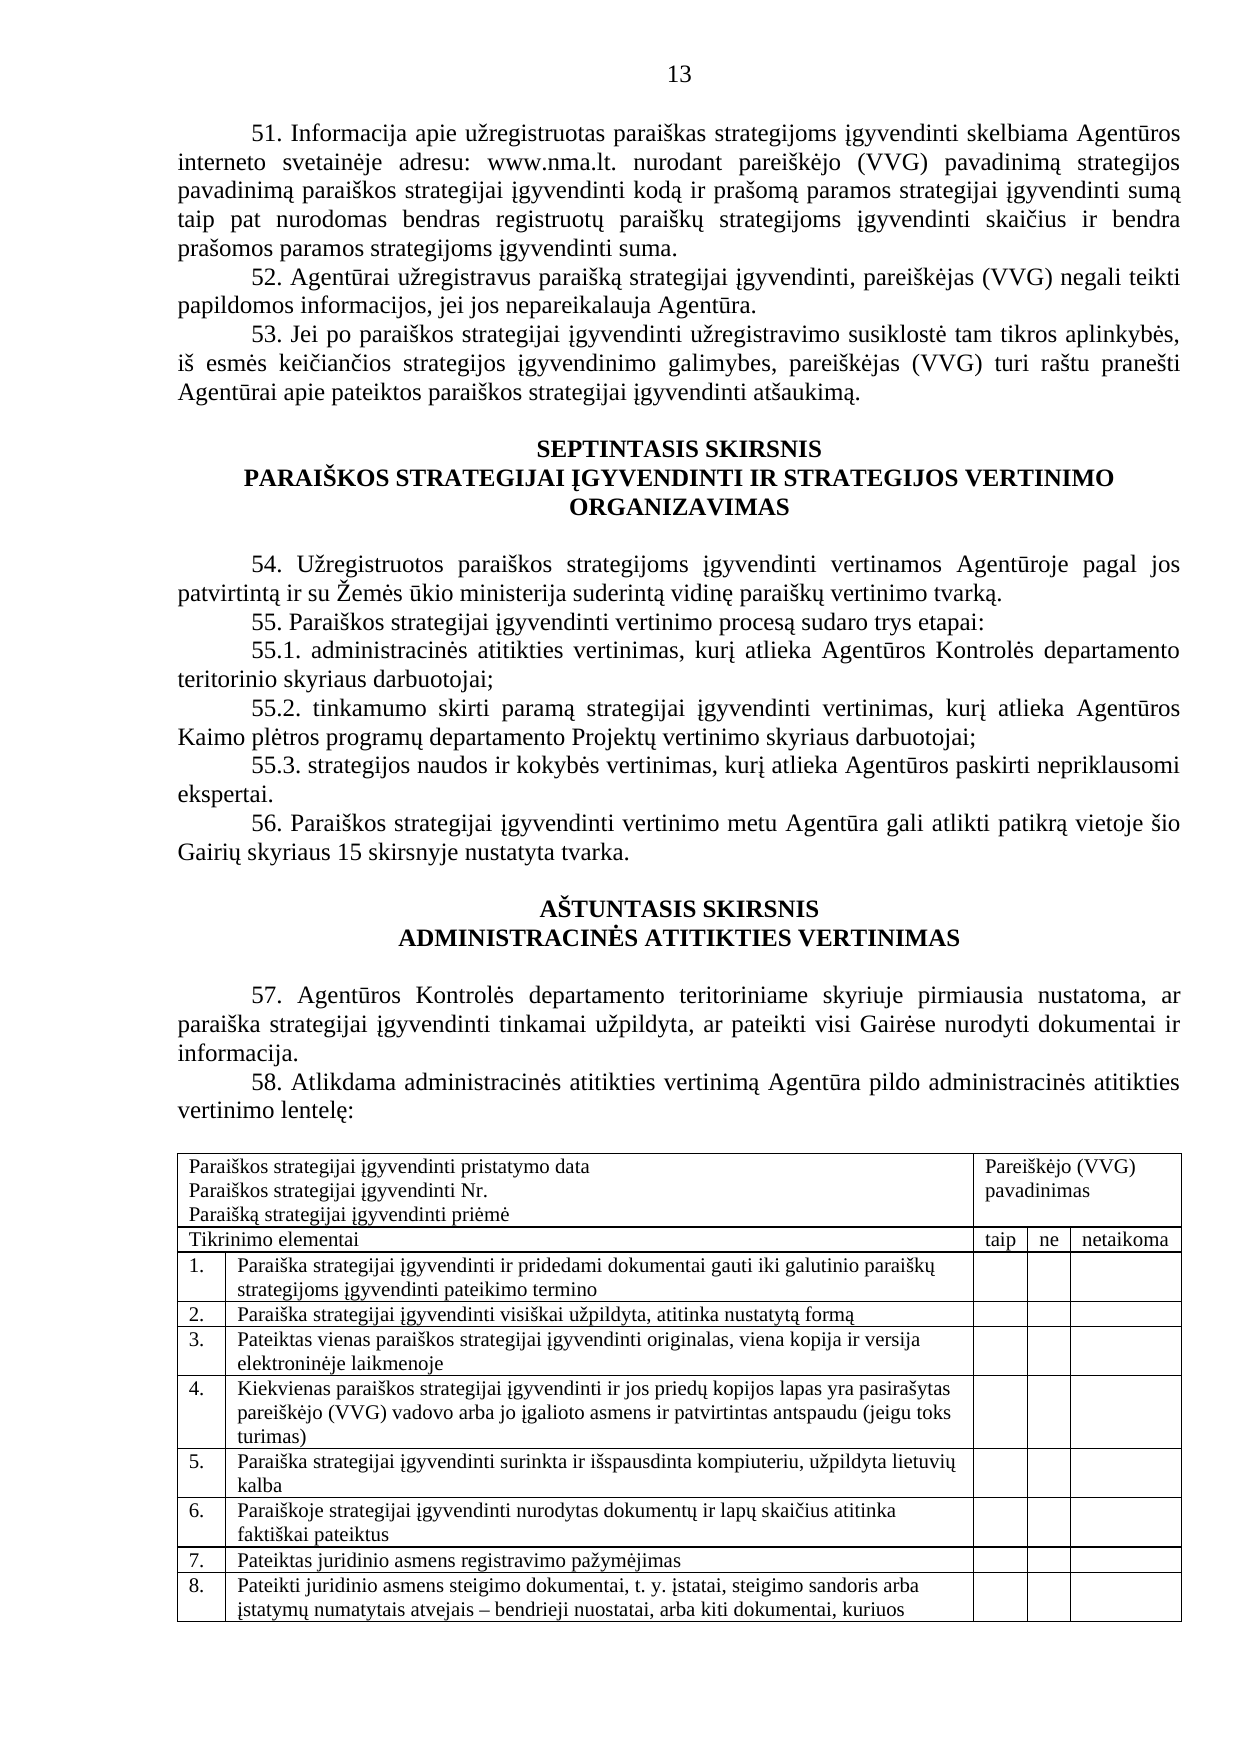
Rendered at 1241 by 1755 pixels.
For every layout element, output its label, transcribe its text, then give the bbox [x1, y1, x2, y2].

table_cell [1028, 1498, 1070, 1546]
table_cell Paraiška strategijai įgyvendinti visiškai užpildyta, atitinka nustatytą formą [226, 1302, 973, 1326]
table_cell Pateikti juridinio asmens steigimo dokumentai, t. y. įstatai, steigimo sandoris arba įstatymų numatytais atvejais – bendrieji nuostatai, arba kiti dokumentai, kuriuos [226, 1573, 973, 1621]
table_cell Tikrinimo elementai [178, 1228, 973, 1251]
text ADMINISTRACINĖS ATITIKTIES VERTINIMAS [177, 923, 1181, 952]
table_cell netaikoma [1071, 1228, 1181, 1251]
table_cell [1028, 1253, 1070, 1301]
table_cell [974, 1327, 1027, 1375]
text 52. Agentūrai užregistravus paraišką strategijai įgyvendinti, pareiškėjas (VVG) negali teikti papildomos informacijos, jei jos nepareikalauja Agentūra. [177, 262, 1181, 319]
table_header Paraiškos strategijai įgyvendinti pristatymo data Paraiškos strategijai įgyvendinti Nr. Paraišką strategijai įgyvendinti priėmė [178, 1154, 973, 1226]
table_cell 2. [178, 1302, 225, 1326]
table_cell [1071, 1253, 1181, 1301]
table_cell [1071, 1573, 1181, 1621]
text 54. Užregistruotos paraiškos strategijoms įgyvendinti vertinamos Agentūroje pagal jos patvirtintą ir su Žemės ūkio ministerija suderintą vidinę paraiškų vertinimo tvarką. [177, 549, 1181, 607]
text 56. Paraiškos strategijai įgyvendinti vertinimo metu Agentūra gali atlikti patikrą vietoje šio Gairių skyriaus 15 skirsnyje nustatyta tvarka. [177, 808, 1181, 866]
table_cell Paraiška strategijai įgyvendinti ir pridedami dokumentai gauti iki galutinio paraiškų strategijoms įgyvendinti pateikimo termino [226, 1253, 973, 1301]
text 57. Agentūros Kontrolės departamento teritoriniame skyriuje pirmiausia nustatoma, ar paraiška strategijai įgyvendinti tinkamai užpildyta, ar pateikti visi Gairėse nurodyti dokumentai ir informacija. [177, 981, 1181, 1067]
table_cell 1. [178, 1253, 225, 1301]
table_cell taip [974, 1228, 1027, 1251]
table_cell 7. [178, 1548, 225, 1572]
table_cell [1071, 1449, 1181, 1497]
table_cell [974, 1253, 1027, 1301]
table_cell [1028, 1548, 1070, 1572]
table_header Pareiškėjo (VVG) pavadinimas [974, 1154, 1181, 1226]
text 55.2. tinkamumo skirti paramą strategijai įgyvendinti vertinimas, kurį atlieka Agentūros Kaimo plėtros programų departamento Projektų vertinimo skyriaus darbuotojai; [177, 693, 1181, 751]
table_cell Pateiktas vienas paraiškos strategijai įgyvendinti originalas, viena kopija ir versija elektroninėje laikmenoje [226, 1327, 973, 1375]
table_cell [1028, 1327, 1070, 1375]
table_cell 5. [178, 1449, 225, 1497]
text 55.3. strategijos naudos ir kokybės vertinimas, kurį atlieka Agentūros paskirti nepriklausomi ekspertai. [177, 751, 1181, 808]
text 55.1. administracinės atitikties vertinimas, kurį atlieka Agentūros Kontrolės departamento teritorinio skyriaus darbuotojai; [177, 636, 1181, 693]
table_cell Paraiškoje strategijai įgyvendinti nurodytas dokumentų ir lapų skaičius atitinka faktiškai pateiktus [226, 1498, 973, 1546]
table_cell 8. [178, 1573, 225, 1621]
table_cell Kiekvienas paraiškos strategijai įgyvendinti ir jos priedų kopijos lapas yra pasirašytas pareiškėjo (VVG) vadovo arba jo įgalioto asmens ir patvirtintas antspaudu (jeigu toks turimas) [226, 1376, 973, 1448]
table_cell 4. [178, 1376, 225, 1448]
table_cell [974, 1573, 1027, 1621]
table_cell [974, 1302, 1027, 1326]
table_cell [1071, 1498, 1181, 1546]
table_cell [1071, 1327, 1181, 1375]
table_cell [1071, 1548, 1181, 1572]
table_cell [974, 1548, 1027, 1572]
table_cell 3. [178, 1327, 225, 1375]
table_cell [974, 1498, 1027, 1546]
table_cell [1028, 1302, 1070, 1326]
text 58. Atlikdama administracinės atitikties vertinimą Agentūra pildo administracinės atitikties vertinimo lentelę: [177, 1067, 1181, 1124]
table_cell ne [1028, 1228, 1070, 1251]
text AŠTUNTASIS SKIRSNIS [177, 894, 1181, 923]
table_cell [974, 1376, 1027, 1448]
text 55. Paraiškos strategijai įgyvendinti vertinimo procesą sudaro trys etapai: [177, 607, 1181, 636]
text 53. Jei po paraiškos strategijai įgyvendinti užregistravimo susiklostė tam tikros aplinkybės, iš esmės keičiančios strategijos įgyvendinimo galimybes, pareiškėjas (VVG) turi raštu pranešti Agentūrai apie pateiktos paraiškos strategijai įgyvendinti atšaukimą. [177, 319, 1181, 406]
table_cell [1028, 1449, 1070, 1497]
table_cell [1071, 1302, 1181, 1326]
table_cell Pateiktas juridinio asmens registravimo pažymėjimas [226, 1548, 973, 1572]
text PARAIŠKOS STRATEGIJAI ĮGYVENDINTI IR STRATEGIJOS VERTINIMO ORGANIZAVIMAS [177, 463, 1181, 521]
table_cell [1071, 1376, 1181, 1448]
text SEPTINTASIS SKIRSNIS [177, 434, 1181, 463]
text 51. Informacija apie užregistruotas paraiškas strategijoms įgyvendinti skelbiama Agentūros interneto svetainėje adresu: www.nma.lt. nurodant pareiškėjo (VVG) pavadinimą strategijos pavadinimą paraiškos strategijai įgyvendinti kodą ir prašomą paramos strategijai įgyvendinti sumą taip pat nurodomas bendras registruotų paraiškų strategijoms įgyvendinti skaičius ir bendra prašomos paramos strategijoms įgyvendinti suma. [177, 118, 1181, 262]
table_cell [974, 1449, 1027, 1497]
table_cell Paraiška strategijai įgyvendinti surinkta ir išspausdinta kompiuteriu, užpildyta lietuvių kalba [226, 1449, 973, 1497]
table_cell [1028, 1376, 1070, 1448]
table_cell [1028, 1573, 1070, 1621]
table_cell 6. [178, 1498, 225, 1546]
